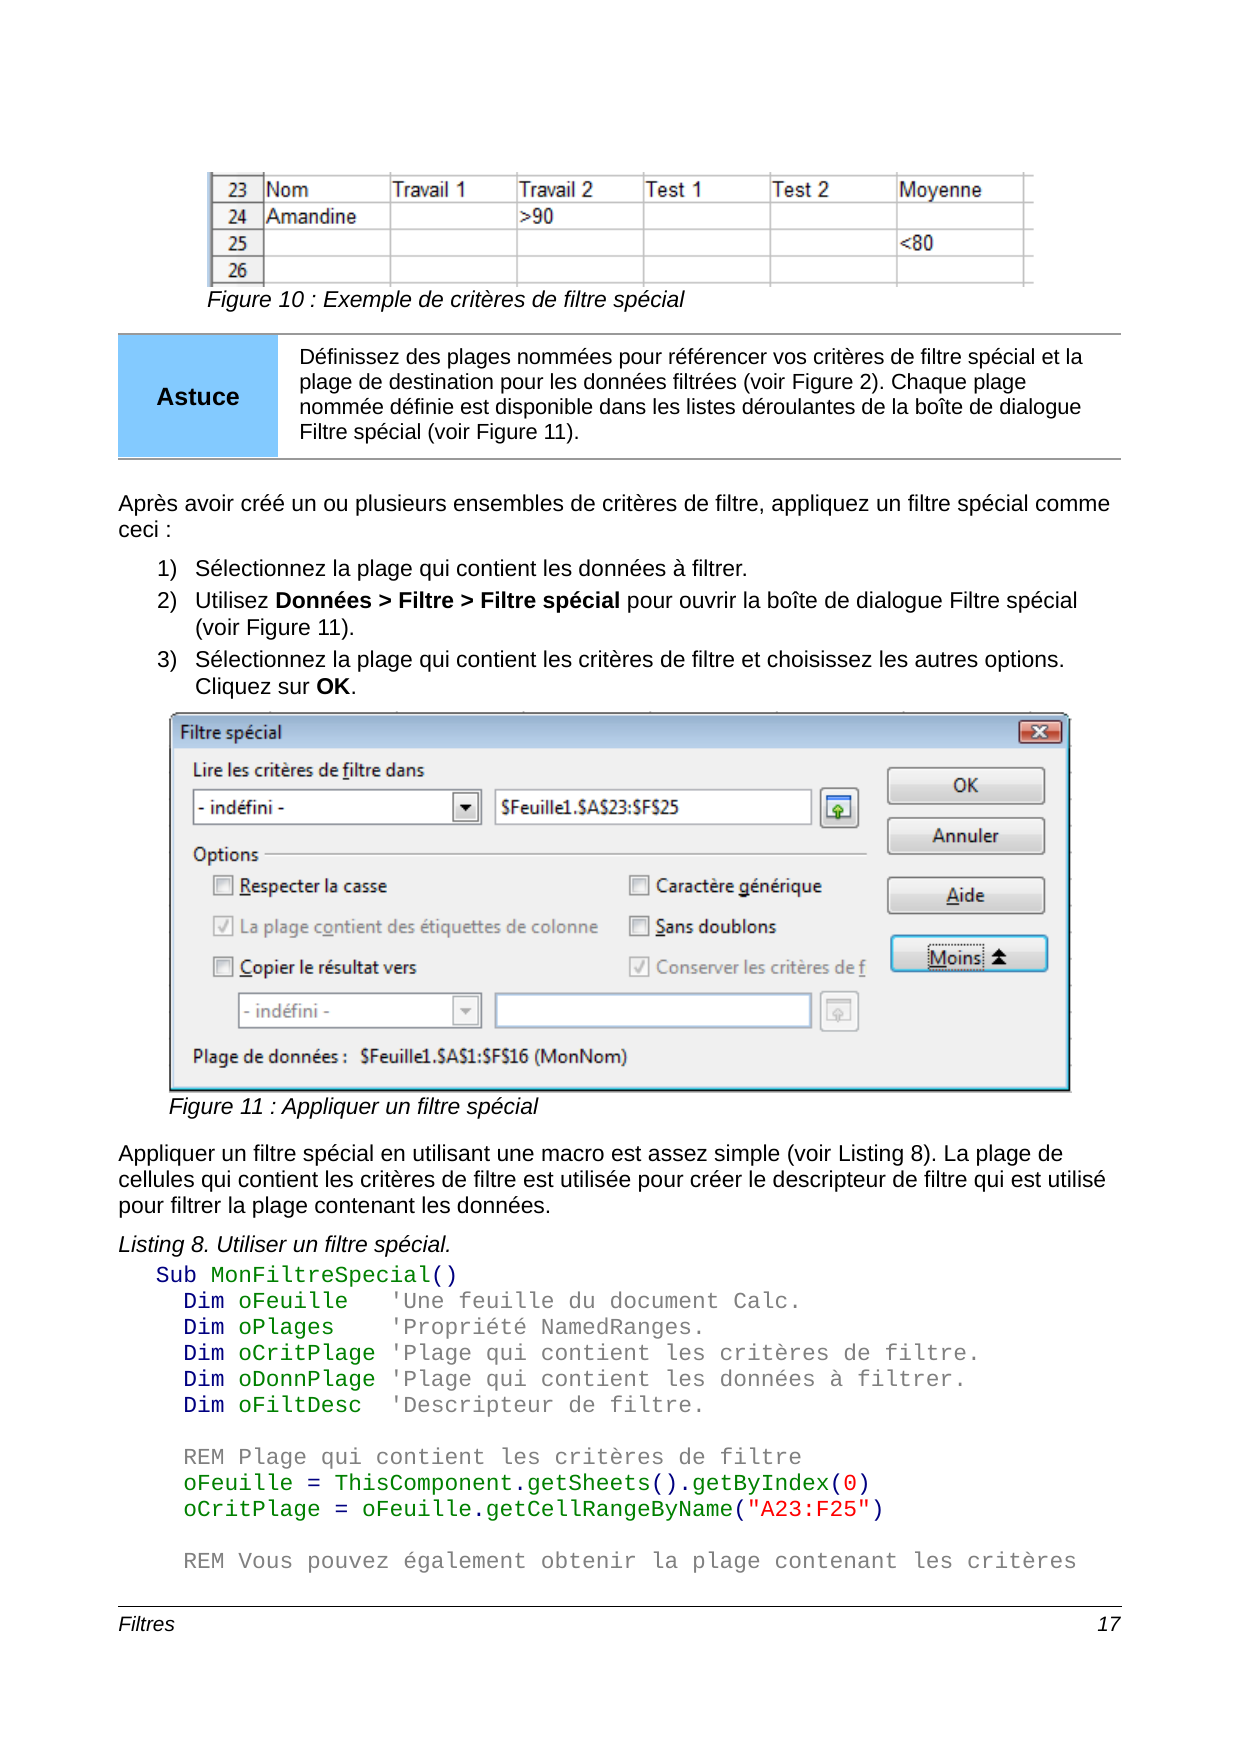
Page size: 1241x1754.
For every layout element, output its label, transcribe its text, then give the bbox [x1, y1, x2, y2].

list Sélectionnez la plage qui contient les données à filtrer. [177, 555, 1122, 581]
text Dim oPlages 'Propriété NamedRanges. [156, 1316, 1122, 1342]
table_header Astuce [118, 335, 278, 457]
text REM Vous pouvez également obtenir la plage contenant les critères [156, 1549, 1122, 1575]
text Appliquer un filtre spécial en utilisant une macro est assez simple (voir Listing 8). La plage de cellules qui contient les critères de filtre est utilisée pour créer le descripteur de filtre qui est utilisé pour filtrer la plage contenant les données. [118, 1139, 1122, 1219]
text Figure 10 : Exemple de critères de filtre spécial [207, 287, 1033, 313]
text REM Plage qui contient les critères de filtre [156, 1445, 1122, 1471]
text Après avoir créé un ou plusieurs ensembles de critères de filtre, appliquez un filtre spécial comme ceci : [118, 489, 1122, 542]
text Sub MonFiltreSpecial() [156, 1264, 1122, 1290]
text Dim oFiltDesc 'Descripteur de filtre. [156, 1393, 1122, 1419]
picture [207, 172, 1034, 287]
list Utilisez Données > Filtre > Filtre spécial pour ouvrir la boîte de dialogue Filtre spécial (voir Figure 11). [177, 587, 1122, 640]
list Sélectionnez la plage qui contient les critères de filtre et choisissez les autres options. Cliquez sur OK. [177, 646, 1122, 699]
text Dim oCritPlage 'Plage qui contient les critères de filtre. [156, 1342, 1122, 1367]
table_header Définissez des plages nommées pour référencer vos critères de filtre spécial et la plage de destination pour les données filtrées (voir Figure 2). Chaque plage nommée définie est disponible dans les listes déroulantes de la boîte de dialogue Filtre spécial (voir Figure 11). [278, 335, 1121, 457]
text oCritPlage = oFeuille.getCellRangeByName("A23:F25") [156, 1497, 1122, 1523]
text oFeuille = ThisComponent.getSheets().getByIndex(0) [156, 1471, 1122, 1497]
picture [168, 711, 1072, 1093]
text Dim oDonnPlage 'Plage qui contient les données à filtrer. [156, 1367, 1122, 1393]
text Dim oFeuille 'Une feuille du document Calc. [156, 1290, 1122, 1316]
text Listing 8. Utiliser un filtre spécial. [118, 1231, 1122, 1257]
text Figure 11 : Appliquer un filtre spécial [168, 1093, 1072, 1119]
